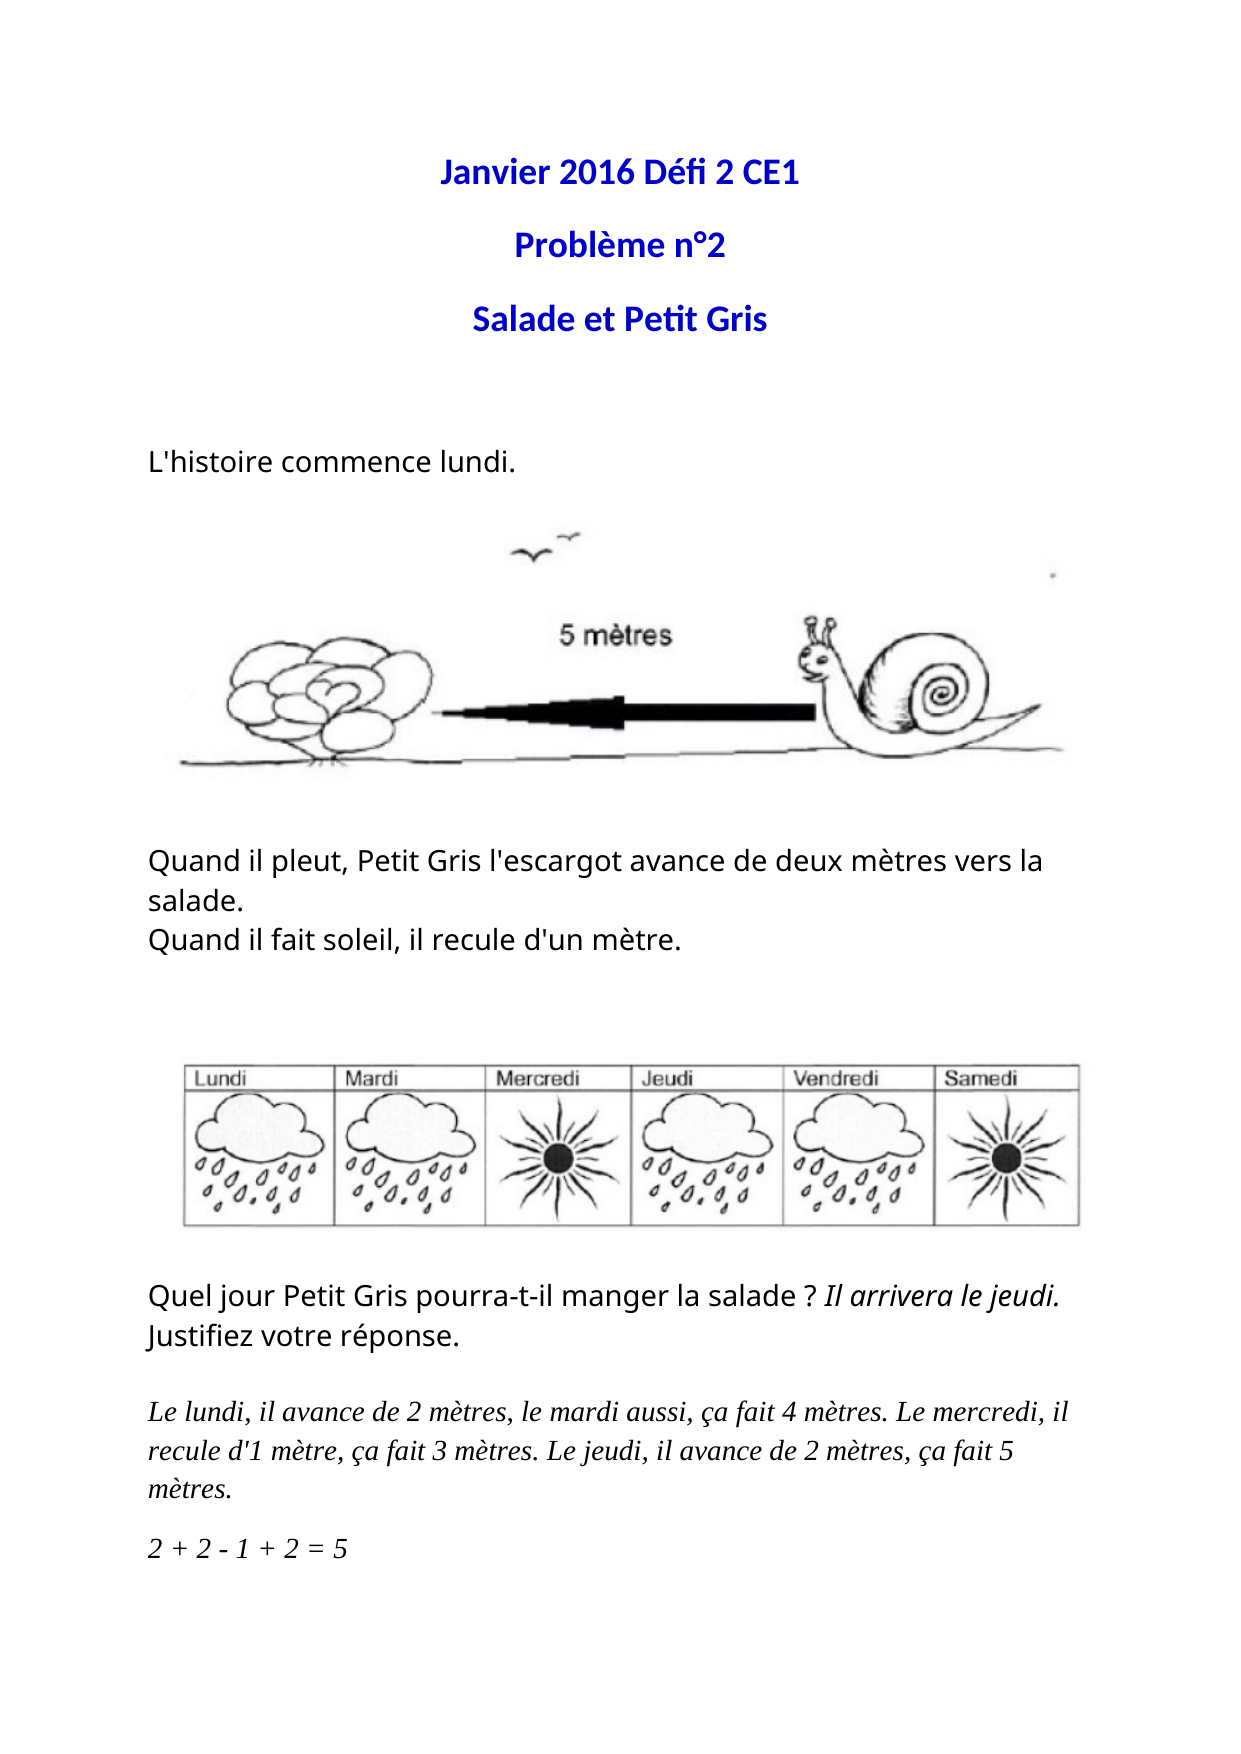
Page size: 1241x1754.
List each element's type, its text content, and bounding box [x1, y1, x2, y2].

text 2 + 2 - 1 + 2 = 5 [148, 1531, 1093, 1564]
text Justifiez votre réponse. [148, 1315, 1093, 1355]
text Le lundi, il avance de 2 mètres, le mardi aussi, ça fait 4 mètres. Le mercredi, il recule d'1 mètre, ça fait 3 mètres. Le jeudi, il avance de 2 mètres, ça fait 5 mètres. [148, 1394, 1093, 1505]
text Quand il fait soleil, il recule d'un mètre. [148, 920, 1093, 959]
text L'histoire commence lundi. [148, 442, 1093, 481]
text Janvier 2016 Défi 2 CE1 [148, 148, 1093, 193]
text Problème n°2 [148, 221, 1093, 267]
text Salade et Petit Gris [148, 295, 1093, 341]
text Quel jour Petit Gris pourra-t-il manger la salade ? Il arrivera le jeudi. [148, 1275, 1093, 1315]
text Quand il pleut, Petit Gris l'escargot avance de deux mètres vers la salade. [148, 840, 1093, 920]
